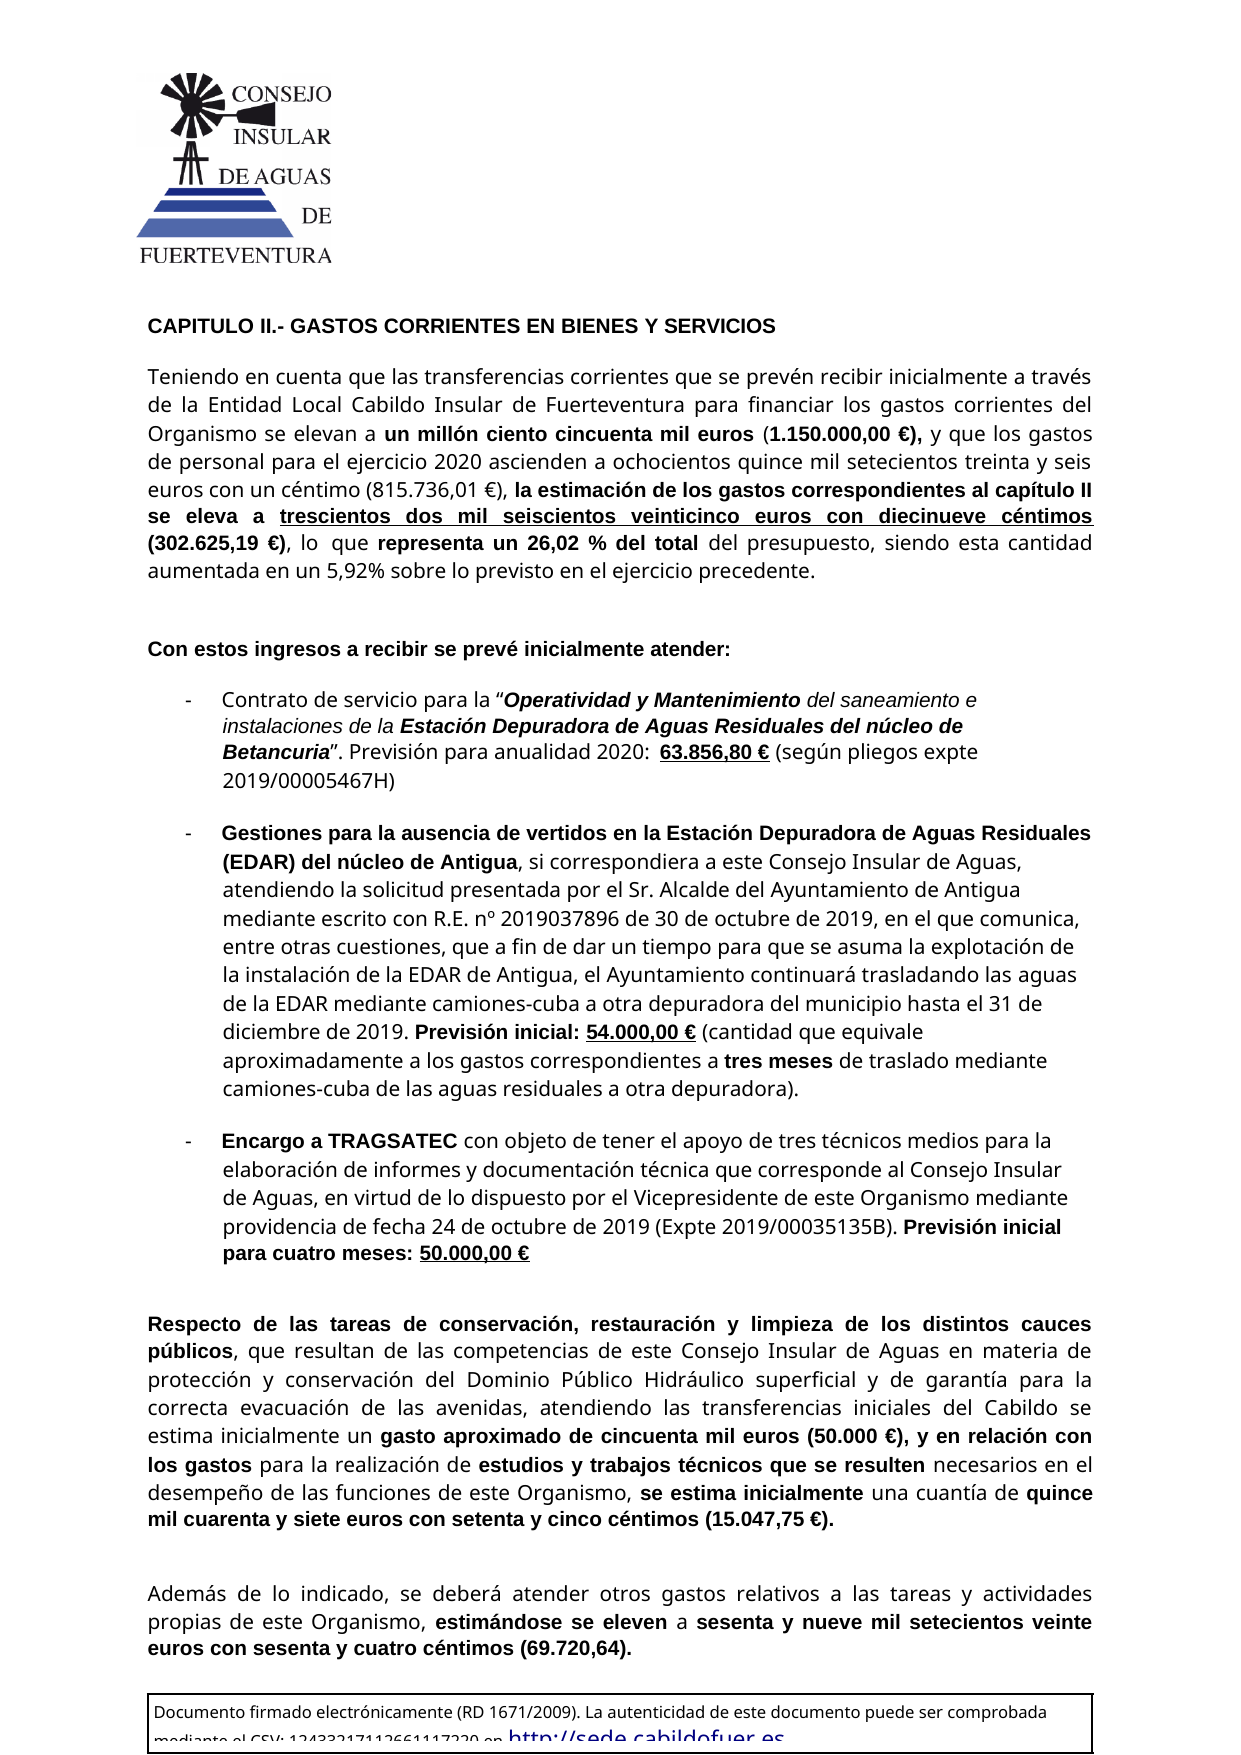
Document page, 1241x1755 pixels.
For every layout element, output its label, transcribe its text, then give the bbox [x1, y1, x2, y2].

list Contrato de servicio para la “Operatividad y Mantenimiento del saneamiento e instalaciones de la Estación Depuradora de Aguas Residuales del núcleo de Betancuria”. Previsión para anualidad 2020: 63.856,80 € (según pliegos expte 2019/00005467H) [185, 685, 1089, 794]
list Encargo a TRAGSATEC con objeto de tener el apoyo de tres técnicos medios para la elaboración de informes y documentación técnica que corresponde al Consejo Insular de Aguas, en virtud de lo dispuesto por el Vicepresidente de este Organismo mediante providencia de fecha 24 de octubre de 2019 (Expte 2019/00035135B). Previsión inicial para cuatro meses: 50.000,00 € [185, 1127, 1087, 1264]
text Con estos ingresos a recibir se prevé inicialmente atender: [147, 637, 1108, 661]
text Además de lo indicado, se deberá atender otros gastos relativos a las tareas y actividades propias de este Organismo, estimándose se eleven a sesenta y nueve mil setecientos veinte euros con sesenta y cuatro céntimos (69.720,64). [147, 1579, 1093, 1659]
text Teniendo en cuenta que las transferencias corrientes que se prevén recibir inicialmente a través de la Entidad Local Cabildo Insular de Fuerteventura para financiar los gastos corrientes del Organismo se elevan a un millón ciento cincuenta mil euros (1.150.000,00 €), y que los gastos de personal para el ejercicio 2020 ascienden a ochocientos quince mil setecientos treinta y seis euros con un céntimo (815.736,01 €), la estimación de los gastos correspondientes al capítulo II se eleva a trescientos dos mil seiscientos veinticinco euros con diecinueve céntimos (302.625,19 €), lo que representa un 26,02 % del total del presupuesto, siendo esta cantidad aumentada en un 5,92% sobre lo previsto en el ejercicio precedente. [147, 362, 1093, 585]
text CAPITULO II.- GASTOS CORRIENTES EN BIENES Y SERVICIOS [147, 314, 1108, 338]
list Gestiones para la ausencia de vertidos en la Estación Depuradora de Aguas Residuales (EDAR) del núcleo de Antigua, si correspondiera a este Consejo Insular de Aguas, atendiendo la solicitud presentada por el Sr. Alcalde del Ayuntamiento de Antigua mediante escrito con R.E. nº 2019037896 de 30 de octubre de 2019, en el que comunica, entre otras cuestiones, que a fin de dar un tiempo para que se asuma la explotación de la instalación de la EDAR de Antigua, el Ayuntamiento continuará trasladando las aguas de la EDAR mediante camiones-cuba a otra depuradora del municipio hasta el 31 de diciembre de 2019. Previsión inicial: 54.000,00 € (cantidad que equivale aproximadamente a los gastos correspondientes a tres meses de traslado mediante camiones-cuba de las aguas residuales a otra depuradora). [185, 818, 1093, 1103]
text Respecto de las tareas de conservación, restauración y limpieza de los distintos cauces públicos, que resultan de las competencias de este Consejo Insular de Aguas en materia de protección y conservación del Dominio Público Hidráulico superficial y de garantía para la correcta evacuación de las avenidas, atendiendo las transferencias iniciales del Cabildo se estima inicialmente un gasto aproximado de cincuenta mil euros (50.000 €), y en relación con los gastos para la realización de estudios y trabajos técnicos que se resulten necesarios en el desempeño de las funciones de este Organismo, se estima inicialmente una cuantía de quince mil cuarenta y siete euros con setenta y cinco céntimos (15.047,75‬ €). [147, 1312, 1093, 1531]
